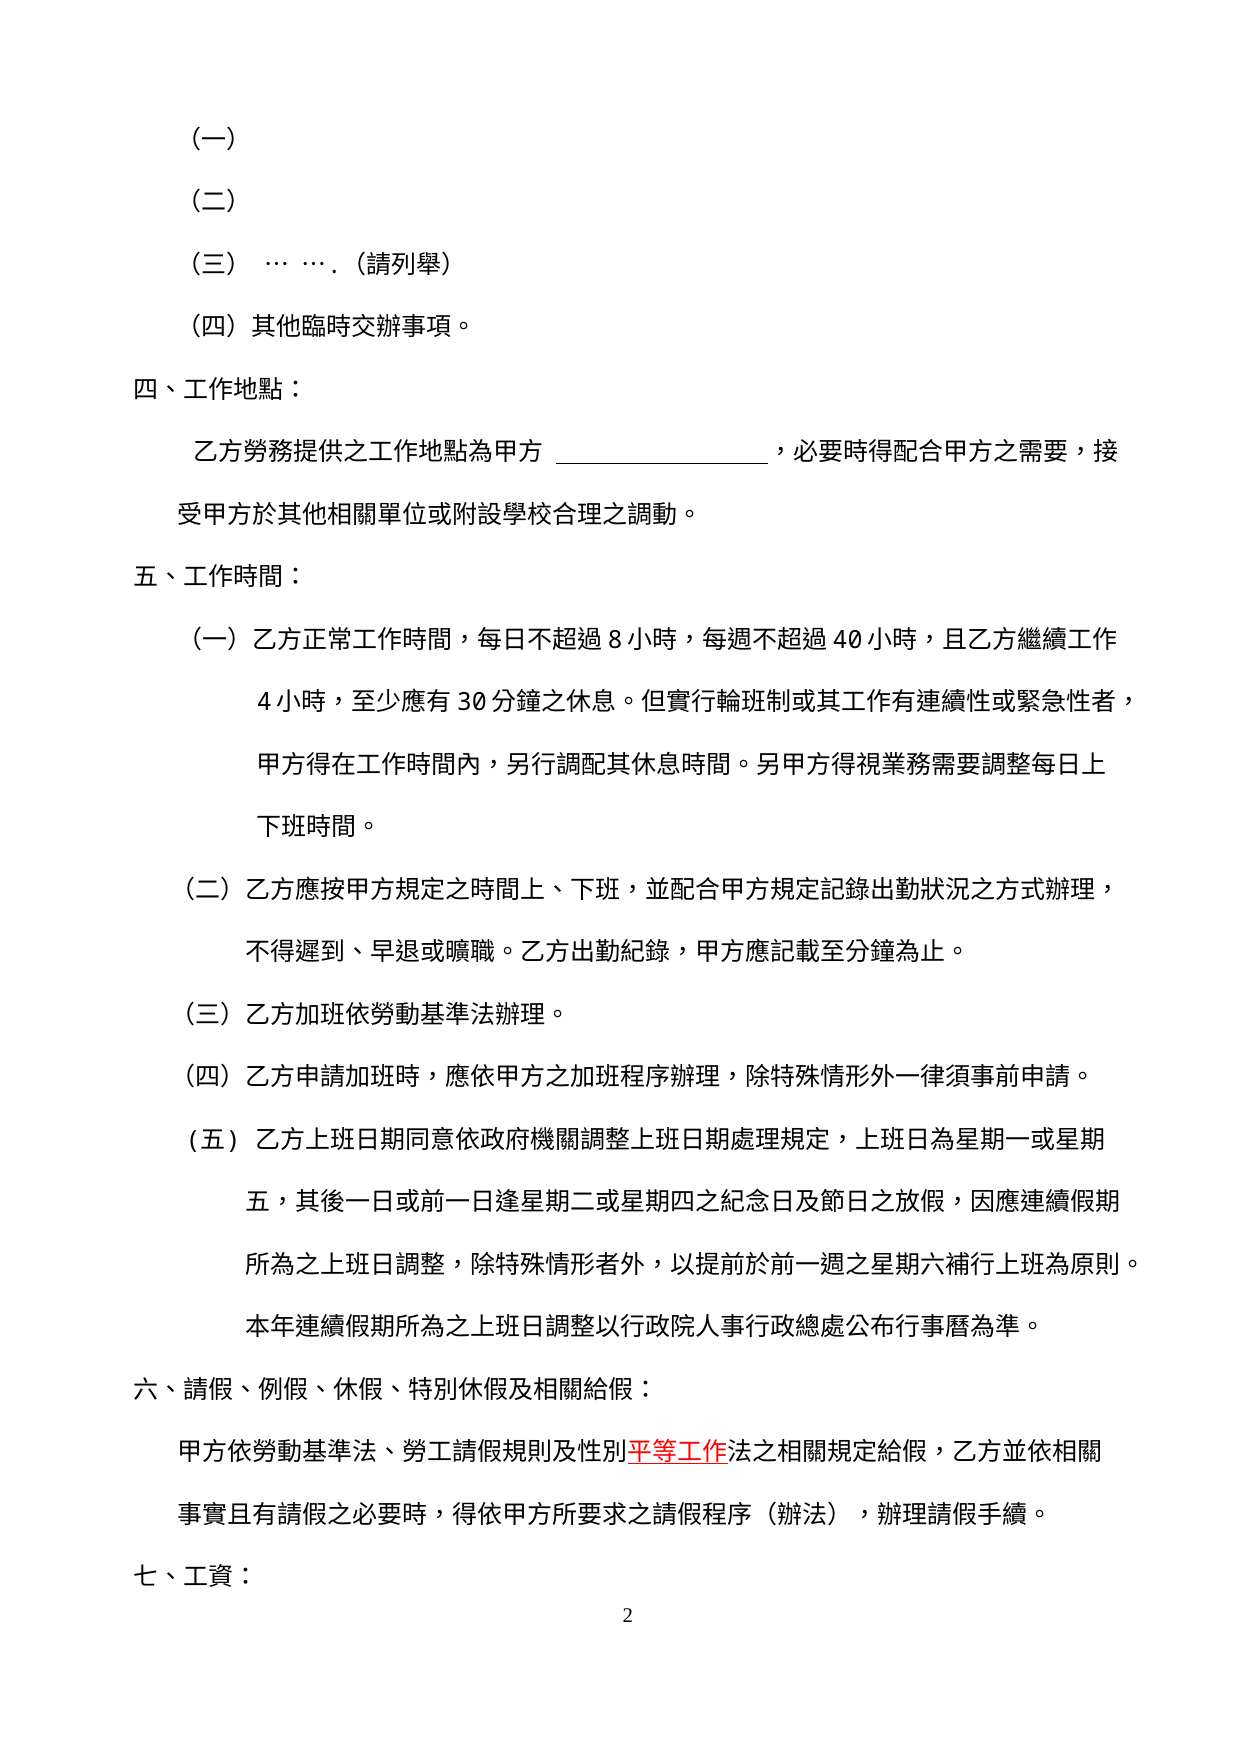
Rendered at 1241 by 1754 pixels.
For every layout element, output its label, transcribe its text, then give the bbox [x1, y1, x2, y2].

text （四）乙方申請加班時，應依甲方之加班程序辦理，除特殊情形外一律須事前申請。 [170, 1033, 1122, 1096]
text (五) 乙方上班日期同意依政府機關調整上班日期處理規定，上班日為星期一或星期五，其後一日或前一日逢星期二或星期四之紀念日及節日之放假，因應連續假期所為之上班日調整，除特殊情形者外，以提前於前一週之星期六補行上班為原則。本年連續假期所為之上班日調整以行政院人事行政總處公布行事曆為準。 [170, 1096, 1122, 1346]
text 五、工作時間： [133, 533, 1122, 596]
text 乙方勞務提供之工作地點為甲方 ，必要時得配合甲方之需要，接受甲方於其他相關單位或附設學校合理之調動。 [133, 408, 1122, 533]
text 四、工作地點： [133, 346, 1122, 408]
text （一）乙方正常工作時間，每日不超過8小時，每週不超過40小時，且乙方繼續工作4小時，至少應有30分鐘之休息。但實行輪班制或其工作有連續性或緊急性者，甲方得在工作時間內，另行調配其休息時間。另甲方得視業務需要調整每日上下班時間。 [177, 596, 1122, 846]
text 六、請假、例假、休假、特別休假及相關給假： [133, 1346, 1122, 1408]
text （一） [158, 96, 1122, 158]
text （二）乙方應按甲方規定之時間上、下班，並配合甲方規定記錄出勤狀況之方式辦理，不得遲到、早退或曠職。乙方出勤紀錄，甲方應記載至分鐘為止。 [170, 846, 1122, 971]
text （二） [158, 158, 1122, 221]
text （三） … ….（請列舉） [158, 221, 1122, 283]
text 七、工資： [133, 1533, 1122, 1596]
text （三）乙方加班依勞動基準法辦理。 [170, 971, 1122, 1033]
text 甲方依勞動基準法、勞工請假規則及性別平等工作法之相關規定給假，乙方並依相關事實且有請假之必要時，得依甲方所要求之請假程序（辦法），辦理請假手續。 [177, 1408, 1122, 1533]
text （四）其他臨時交辦事項。 [158, 283, 1122, 346]
